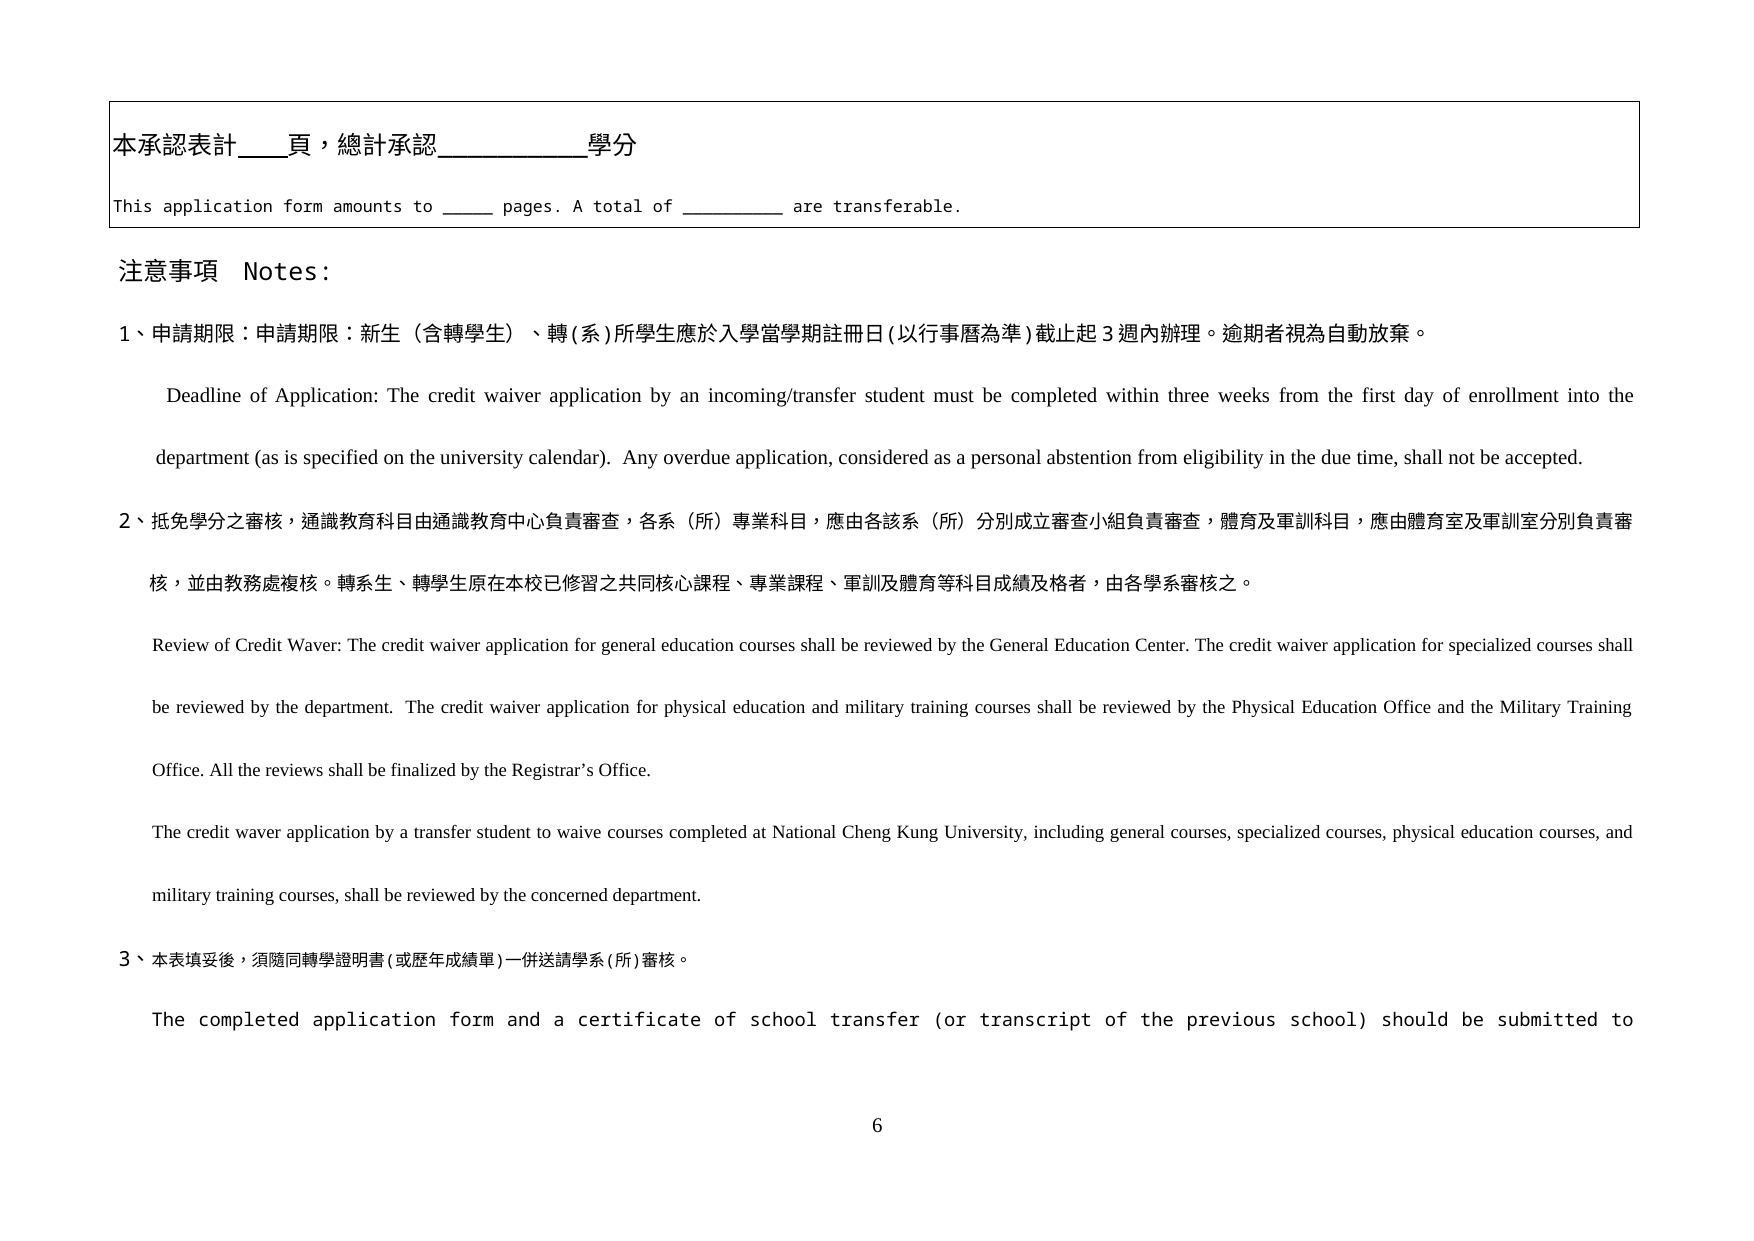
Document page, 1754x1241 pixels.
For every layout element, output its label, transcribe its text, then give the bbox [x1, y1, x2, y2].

text 3、本表填妥後，須隨同轉學證明書(或歷年成績單)一併送請學系(所)審核。 [118, 915, 1636, 978]
text Deadline of Application: The credit waiver application by an incoming/transfer student must be completed within three weeks from the first day of enrollment into the department (as is specified on the university calendar). Any overdue application, considered as a personal abstention from eligibility in the due time, shall not be accepted. [118, 353, 1636, 478]
text 注意事項 Notes: [118, 228, 1636, 290]
text 2、抵免學分之審核，通識教育科目由通識教育中心負責審查，各系（所）專業科目，應由各該系（所）分別成立審查小組負責審查，體育及軍訓科目，應由體育室及軍訓室分別負責審核，並由教務處複核。轉系生、轉學生原在本校已修習之共同核心課程、專業課程、軍訓及體育等科目成績及格者，由各學系審核之。 [118, 478, 1636, 603]
table_cell 本承認表計 頁，總計承認__________學分 This application form amounts to _____ pages. A total of __________ are transferable. [110, 102, 1639, 227]
text Review of Credit Waver: The credit waiver application for general education courses shall be reviewed by the General Education Center. The credit waiver application for specialized courses shall be reviewed by the department. The credit waiver application for physical education and military training courses shall be reviewed by the Physical Education Office and the Military Training Office. All the reviews shall be finalized by the Registrar’s Office. [152, 603, 1636, 790]
text 1、申請期限：申請期限：新生（含轉學生）、轉(系)所學生應於入學當學期註冊日(以行事曆為準)截止起3週內辦理。逾期者視為自動放棄。 [118, 290, 1636, 353]
text The completed application form and a certificate of school transfer (or transcript of the previous school) should be submitted to [149, 978, 1636, 1040]
text The credit waver application by a transfer student to waive courses completed at National Cheng Kung University, including general courses, specialized courses, physical education courses, and military training courses, shall be reviewed by the concerned department. [152, 790, 1636, 915]
